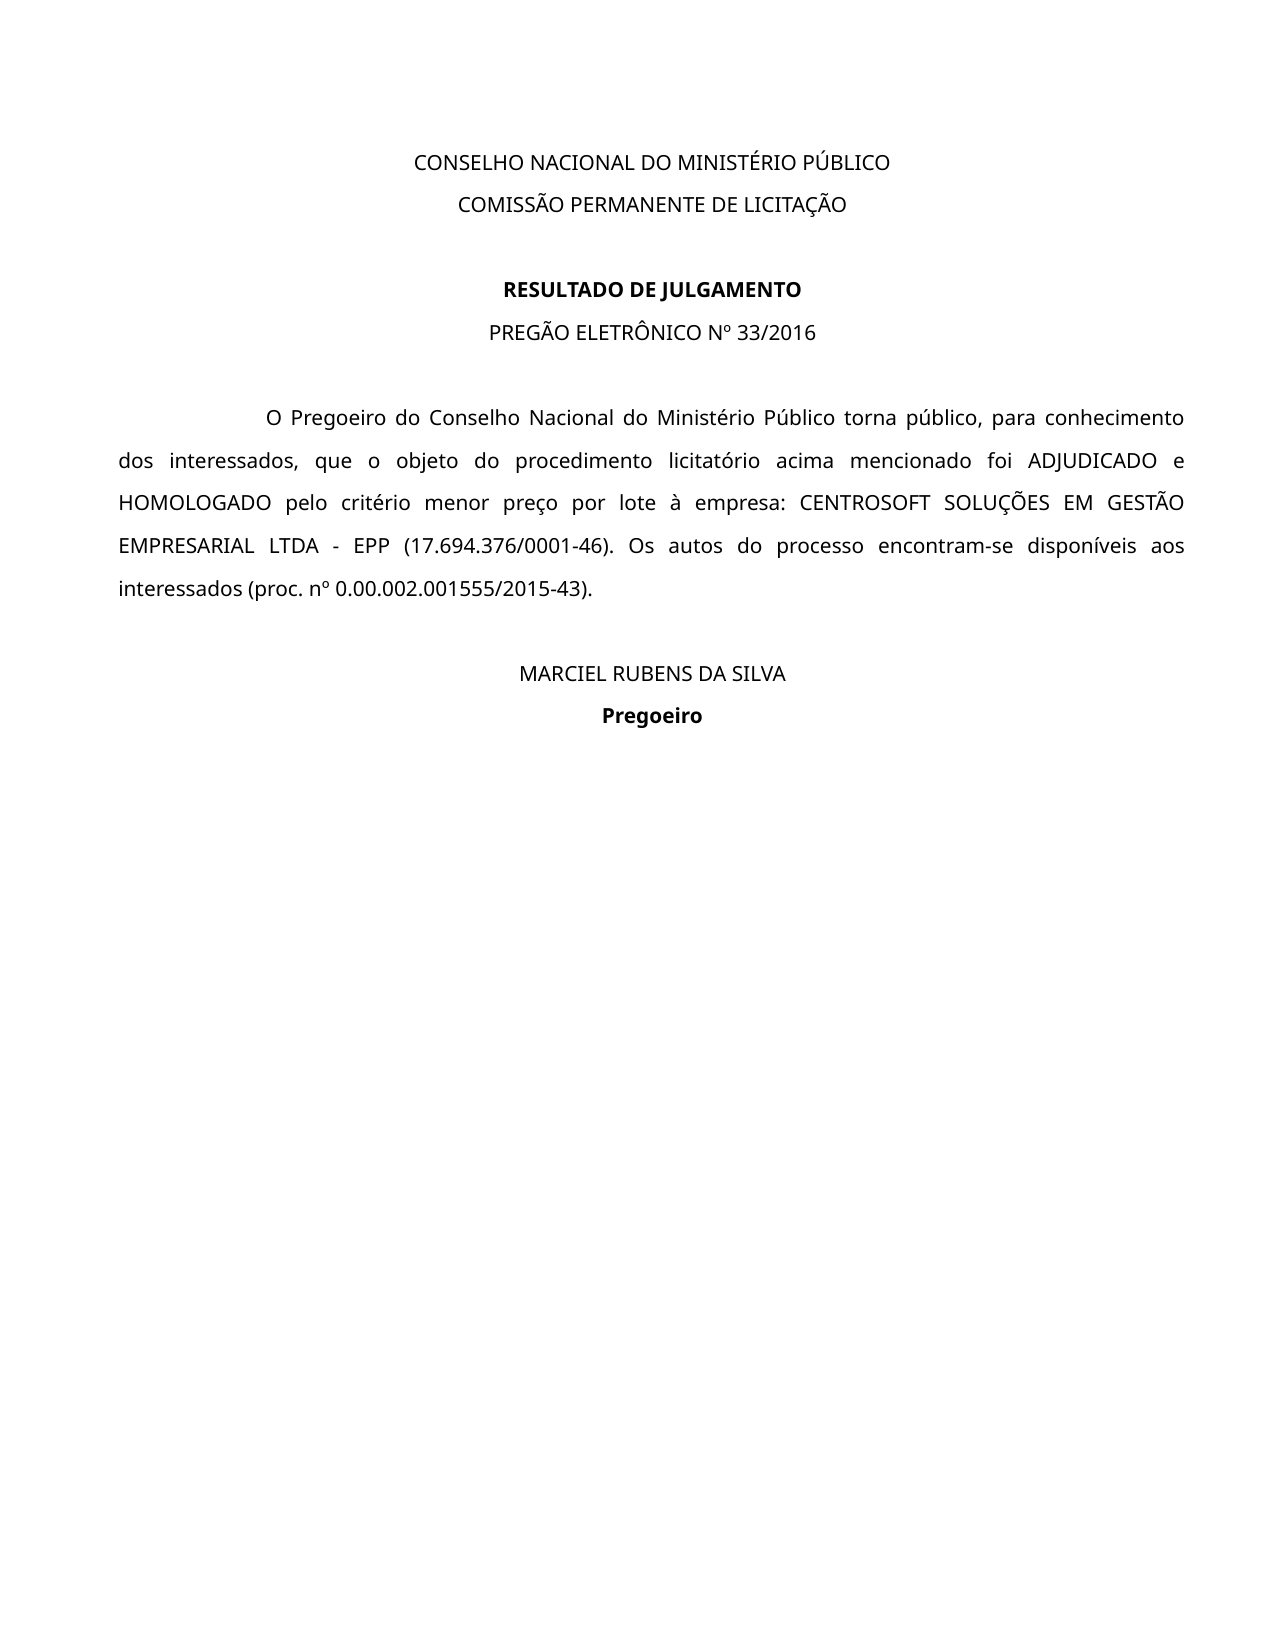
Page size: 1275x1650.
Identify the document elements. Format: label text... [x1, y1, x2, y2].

text Pregoeiro [118, 702, 1186, 730]
text CONSELHO NACIONAL DO MINISTÉRIO PÚBLICO [118, 148, 1186, 176]
text COMISSÃO PERMANENTE DE LICITAÇÃO [118, 190, 1186, 219]
text O Pregoeiro do Conselho Nacional do Ministério Público torna público, para conhecimento dos interessados, que o objeto do procedimento licitatório acima mencionado foi ADJUDICADO e HOMOLOGADO pelo critério menor preço por lote à empresa: CENTROSOFT SOLUÇÕES EM GESTÃO EMPRESARIAL LTDA - EPP (17.694.376/0001-46). Os autos do processo encontram-se disponíveis aos interessados (proc. nº 0.00.002.001555/2015-43). [118, 403, 1186, 602]
text MARCIEL RUBENS DA SILVA [118, 659, 1186, 687]
subtitle RESULTADO DE JULGAMENTO [118, 276, 1186, 304]
text PREGÃO ELETRÔNICO Nº 33/2016 [118, 318, 1186, 347]
